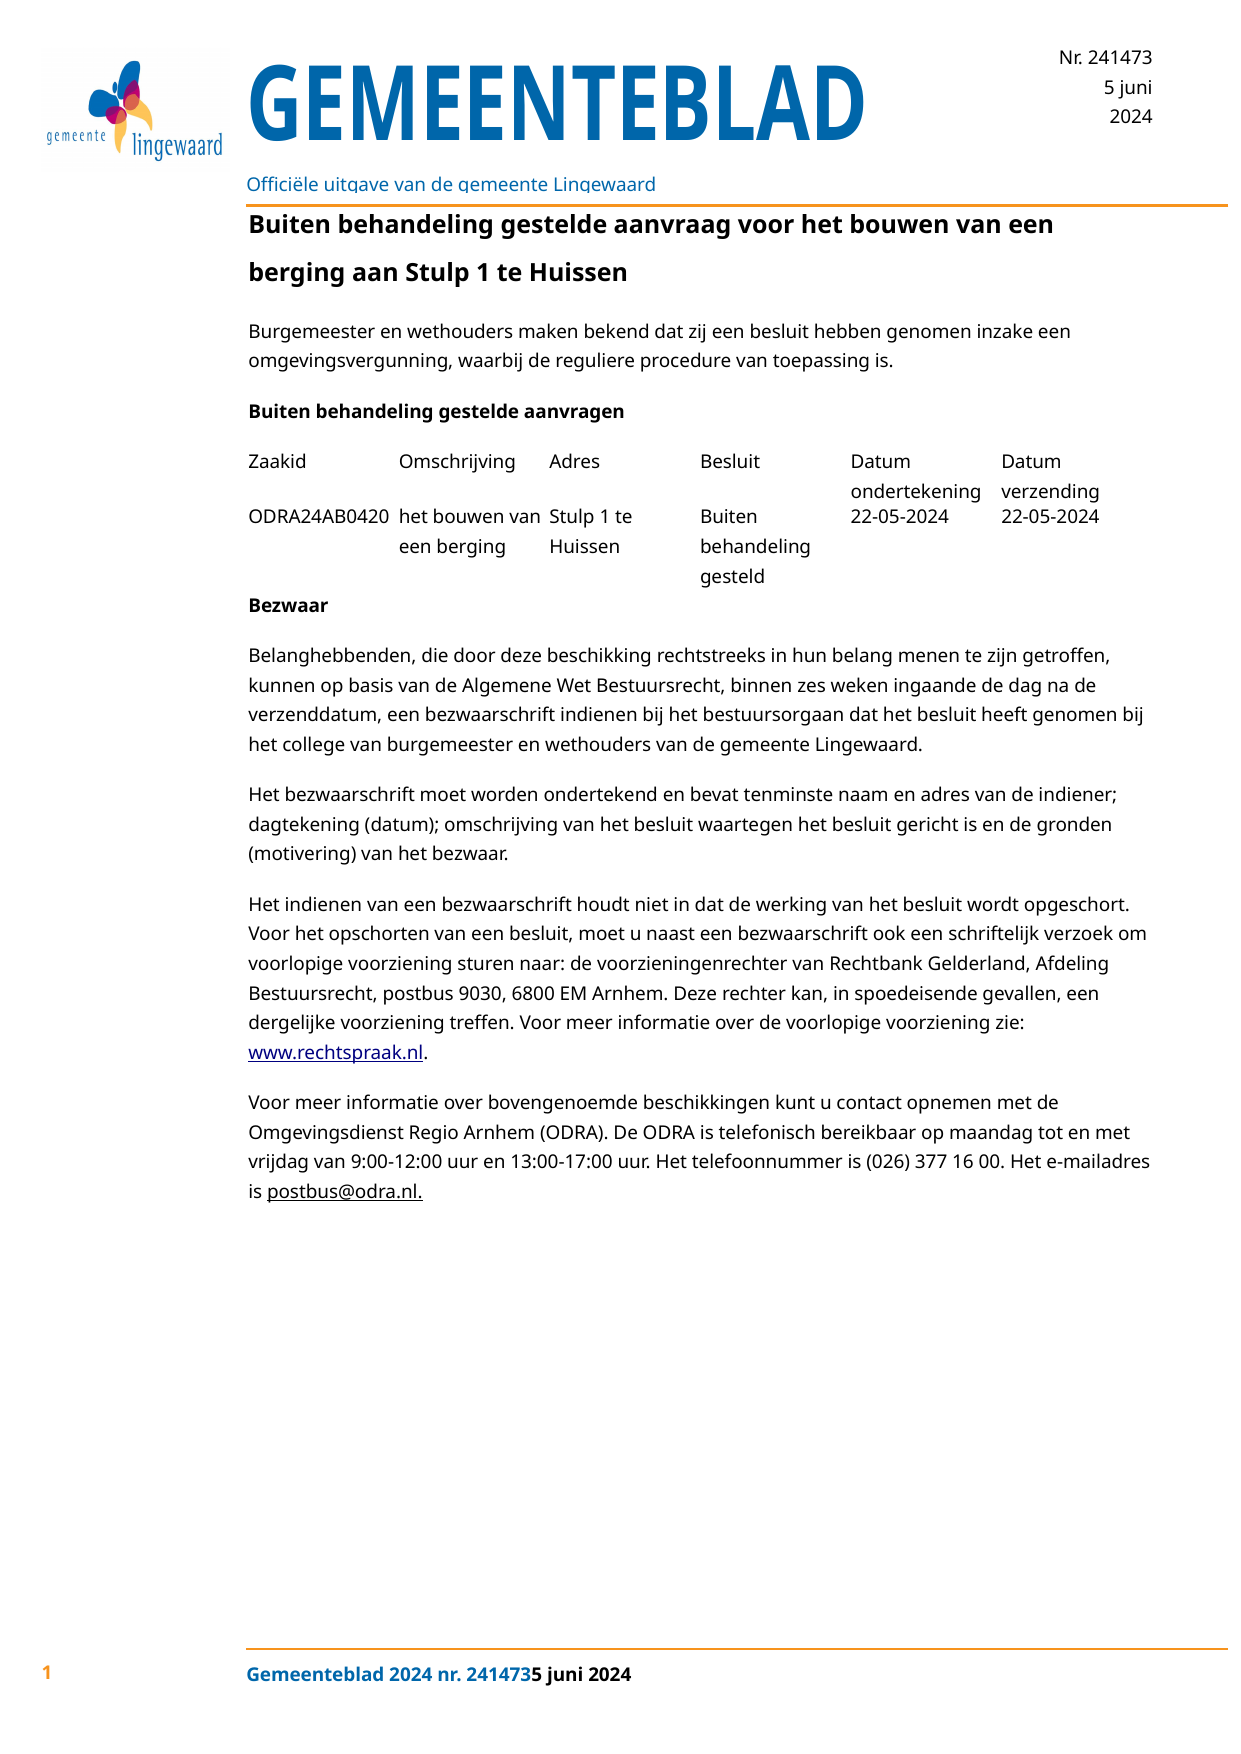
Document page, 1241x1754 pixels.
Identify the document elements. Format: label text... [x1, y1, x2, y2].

table_header Zaakid [248, 449, 398, 504]
table_header Datum ondertekening [850, 449, 1001, 504]
text Buiten behandeling gestelde aanvragen [248, 398, 1152, 424]
text Voor meer informatie over bovengenoemde beschikkingen kunt u contact opnemen met de Omgevingsdienst Regio Arnhem (ODRA). De ODRA is telefonisch bereikbaar op maandag tot en met vrijdag van 9:00-12:00 uur en 13:00-17:00 uur. Het telefoonnummer is (026) 377 16 00. Het e-mailadres is postbus@odra.nl. [248, 1089, 1152, 1204]
text Buiten behandeling gestelde aanvraag voor het bouwen van een berging aan Stulp 1 te Huissen [248, 207, 1152, 288]
table_header Adres [549, 449, 700, 504]
table_cell Buiten behandeling gesteld [700, 504, 850, 589]
table_cell 22-05-2024 [850, 504, 1001, 589]
text Bezwaar [248, 592, 1152, 618]
table_cell ODRA24AB0420 [248, 504, 398, 589]
text Het indienen van een bezwaarschrift houdt niet in dat de werking van het besluit wordt opgeschort. Voor het opschorten van een besluit, moet u naast een bezwaarschrift ook een schriftelijk verzoek om voorlopige voorziening sturen naar: de voorzieningenrechter van Rechtbank Gelderland, Afdeling Bestuursrecht, postbus 9030, 6800 EM Arnhem. Deze rechter kan, in spoedeisende gevallen, een dergelijke voorziening treffen. Voor meer informatie over de voorlopige voorziening zie: www.rechtspraak.nl. [248, 891, 1152, 1065]
table_cell Stulp 1 te Huissen [549, 504, 700, 589]
text Belanghebbenden, die door deze beschikking rechtstreeks in hun belang menen te zijn getroffen, kunnen op basis van de Algemene Wet Bestuursrecht, binnen zes weken ingaande de dag na de verzenddatum, een bezwaarschrift indienen bij het bestuursorgaan dat het besluit heeft genomen bij het college van burgemeester en wethouders van de gemeente Lingewaard. [248, 642, 1152, 757]
table_header Omschrijving [399, 449, 549, 504]
table_header Datum verzending [1001, 449, 1152, 504]
text Het bezwaarschrift moet worden ondertekend en bevat tenminste naam en adres van de indiener; dagtekening (datum); omschrijving van het besluit waartegen het besluit gericht is en de gronden (motivering) van het bezwaar. [248, 781, 1152, 866]
table_header Besluit [700, 449, 850, 504]
picture [41, 47, 231, 172]
table_cell het bouwen van een berging [399, 504, 549, 589]
table_cell 22-05-2024 [1001, 504, 1152, 589]
text Burgemeester en wethouders maken bekend dat zij een besluit hebben genomen inzake een omgevingsvergunning, waarbij de reguliere procedure van toepassing is. [248, 318, 1152, 373]
